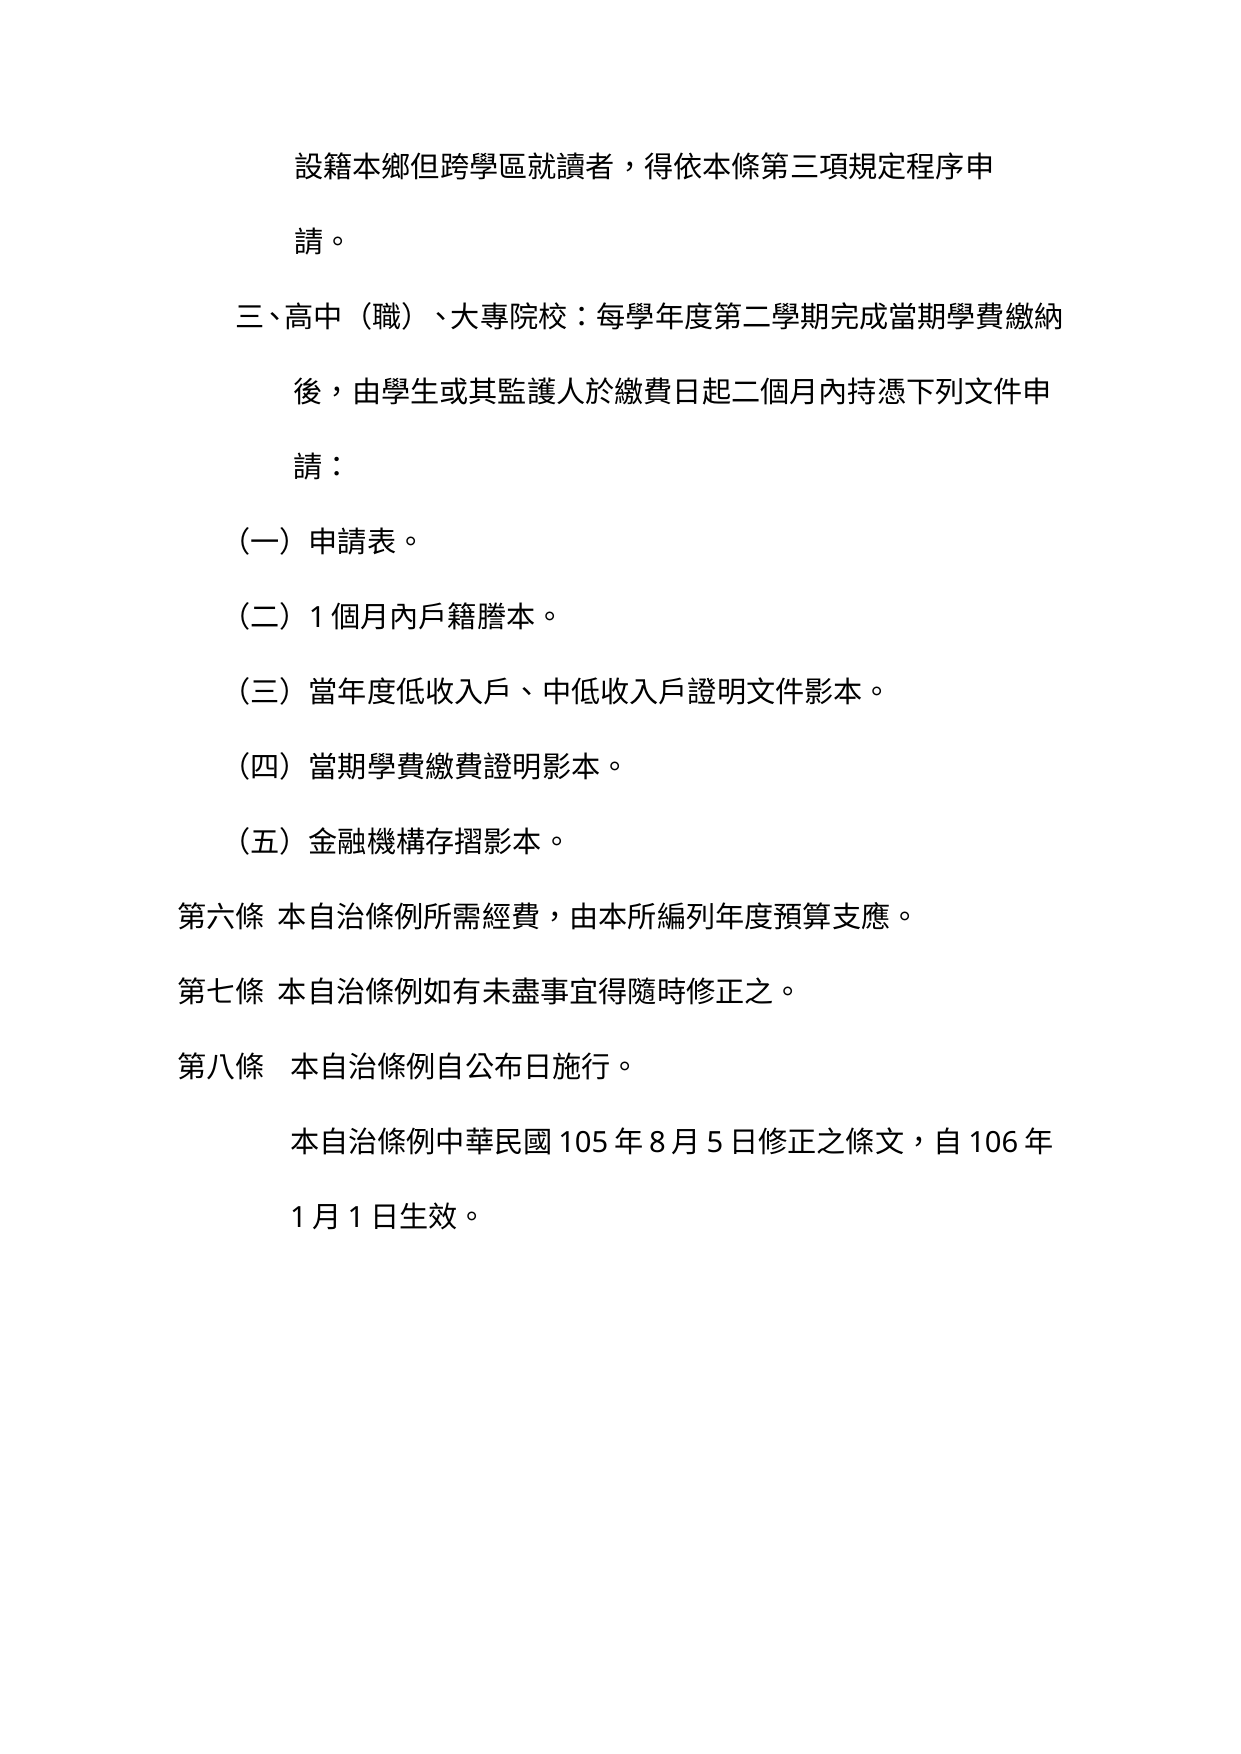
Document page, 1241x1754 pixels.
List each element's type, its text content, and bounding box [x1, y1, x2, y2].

text 請。 [177, 202, 1063, 277]
text 三、高中（職）、大專院校：每學年度第二學期完成當期學費繳納後，由學生或其監護人於繳費日起二個月內持憑下列文件申請： [235, 277, 1063, 502]
text 設籍本鄉但跨學區就讀者，得依本條第三項規定程序申 [177, 127, 1063, 202]
text （一）申請表。 [177, 502, 1063, 577]
text （五）金融機構存摺影本。 [177, 802, 1063, 877]
text （二）1個月內戶籍謄本。 [177, 577, 1063, 652]
text 本自治條例中華民國105年8月5日修正之條文，自106年1月1日生效。 [290, 1102, 1063, 1252]
text （四）當期學費繳費證明影本。 [177, 727, 1063, 802]
text （三）當年度低收入戶、中低收入戶證明文件影本。 [177, 652, 1063, 727]
text 第七條 本自治條例如有未盡事宜得隨時修正之。 [177, 952, 1063, 1027]
text 第六條 本自治條例所需經費，由本所編列年度預算支應。 [177, 877, 1063, 952]
list 本自治條例自公布日施行。 [177, 1027, 1063, 1102]
